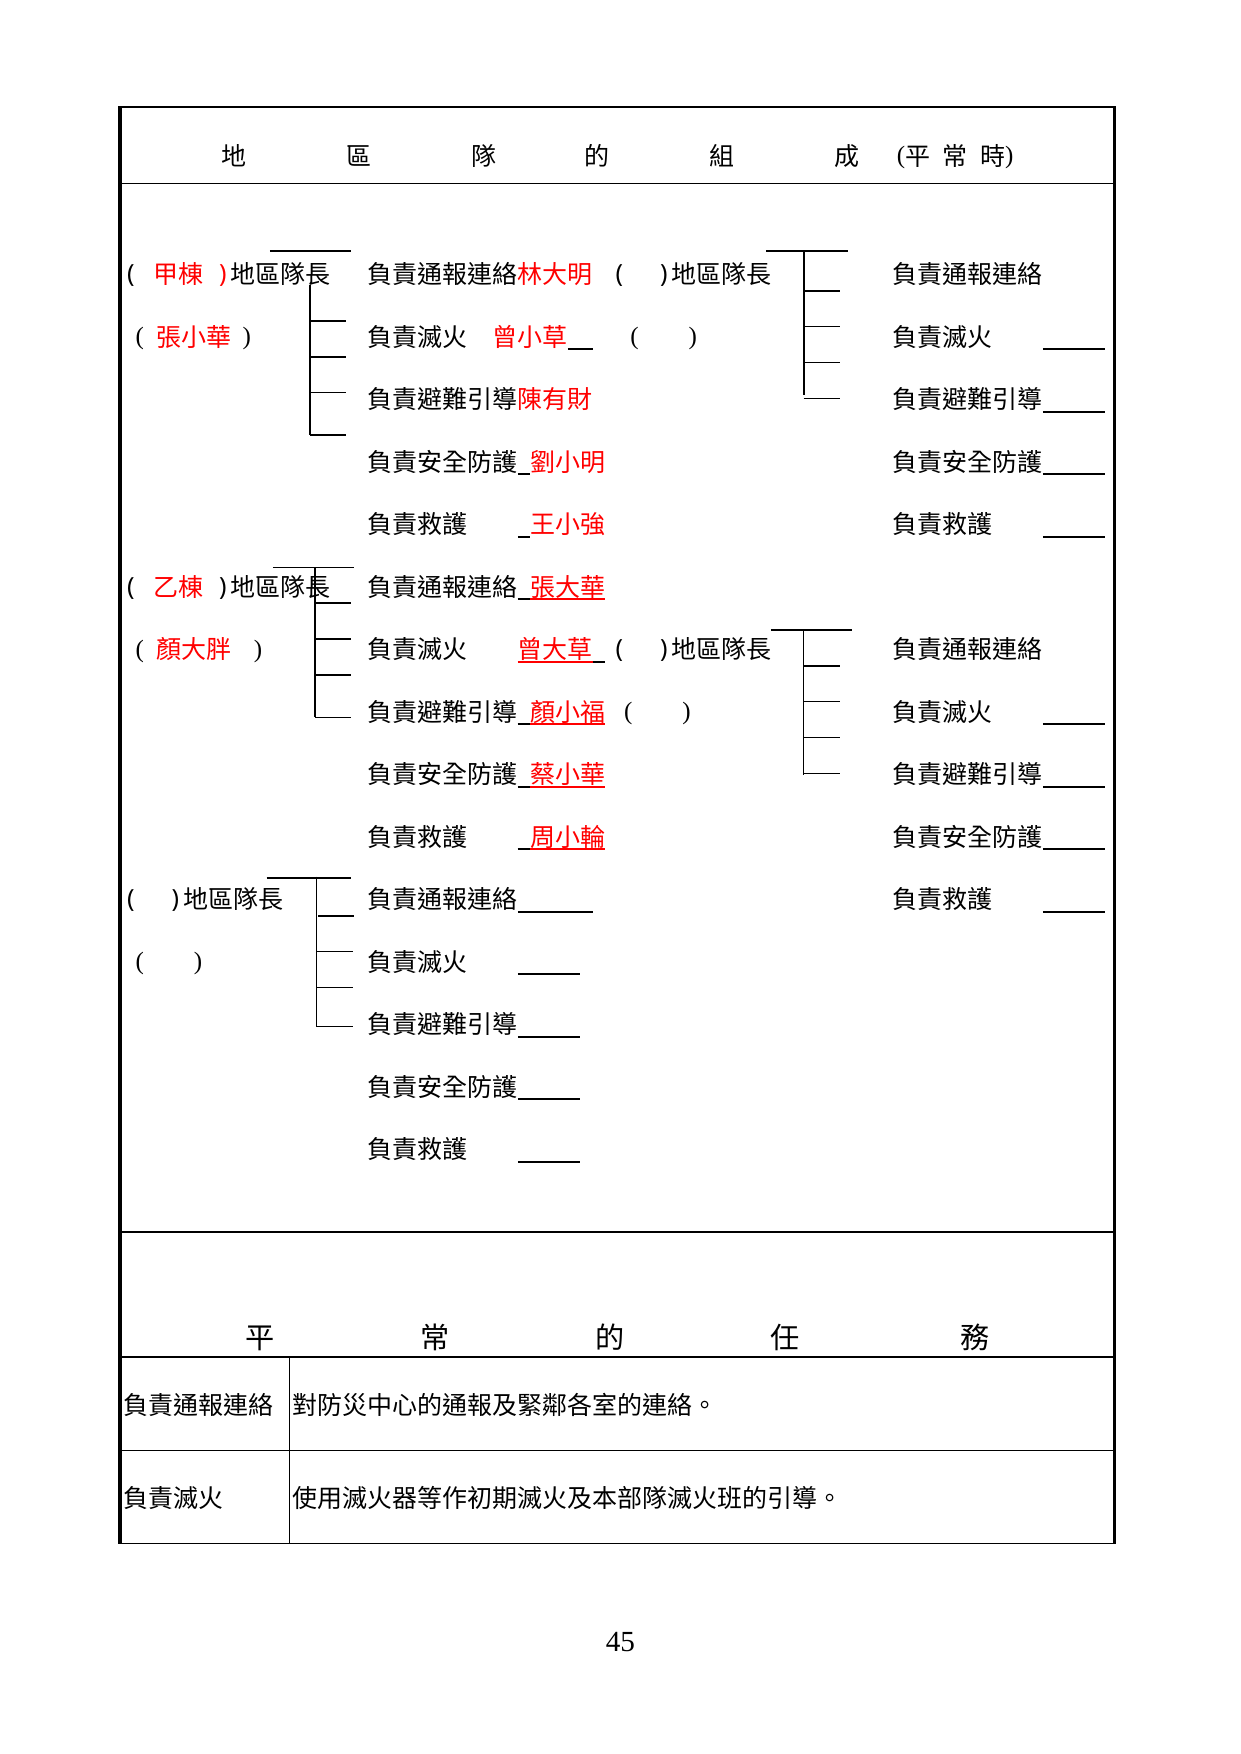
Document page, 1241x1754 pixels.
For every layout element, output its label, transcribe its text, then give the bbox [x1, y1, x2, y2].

table_cell 負責滅火 [890, 294, 1113, 356]
table_cell [365, 1169, 608, 1231]
table_cell [609, 981, 890, 1044]
table_cell [316, 606, 365, 669]
table_cell [890, 1106, 1113, 1169]
table_cell 負責通報連絡 [890, 606, 1113, 669]
table_cell [609, 1044, 890, 1106]
table_cell 負責滅火 [122, 1451, 289, 1543]
table_cell [609, 731, 890, 794]
table_cell [890, 919, 1113, 981]
table_cell 平 常 的 任 務 [122, 1233, 1113, 1356]
table_cell [311, 294, 365, 356]
table_cell [890, 981, 1113, 1044]
table_cell 負責避難引導 [365, 981, 608, 1044]
table_cell [122, 481, 365, 544]
table_cell 對防災中心的通報及緊鄰各室的連絡。 [290, 1358, 1113, 1449]
table_cell [609, 356, 890, 419]
table_cell [122, 981, 365, 1044]
table_cell [311, 356, 365, 419]
table_cell [122, 1169, 365, 1231]
table_cell [890, 1044, 1113, 1106]
table_cell 負責通報連絡 [365, 856, 608, 919]
table_cell 負責安全防護 [890, 794, 1113, 856]
table_cell ( )地區隊長 [609, 606, 890, 669]
table_cell [890, 1169, 1113, 1231]
table_cell [804, 669, 890, 731]
table_cell [609, 856, 890, 919]
table_cell 使用滅火器等作初期滅火及本部隊滅火班的引導。 [290, 1451, 1113, 1543]
table_cell [122, 419, 365, 481]
table_cell 負責安全防護 劉小明 [365, 419, 608, 481]
table_cell ( ) [609, 294, 803, 356]
table_cell ( 顏大胖 ) [122, 606, 314, 669]
table_cell [609, 919, 890, 981]
table_cell 負責避難引導陳有財 [365, 356, 608, 419]
table_cell 負責通報連絡 張大華 [365, 544, 608, 606]
table_cell 負責安全防護 [890, 419, 1113, 481]
table_cell [609, 419, 890, 481]
table_cell [609, 481, 890, 544]
table_cell ( 乙棟 )地區隊長 [122, 544, 365, 606]
table_cell 負責滅火 曾大草 [365, 606, 608, 669]
table_cell 地 區 隊 的 組 成 (平 常 時) [122, 108, 1113, 183]
table_cell [122, 731, 365, 794]
table_cell 負責通報連絡林大明 [365, 184, 608, 294]
table_cell 負責安全防護 蔡小華 [365, 731, 608, 794]
table_cell [609, 1106, 890, 1169]
table_cell ( )地區隊長 [609, 184, 890, 294]
table_cell 負責救護 [365, 1106, 608, 1169]
table_cell [805, 294, 890, 356]
table_cell 負責通報連絡 [890, 184, 1113, 294]
table_cell ( )地區隊長 [122, 856, 365, 919]
table_cell [122, 669, 365, 731]
table_cell 負責通報連絡 [122, 1358, 289, 1449]
table_cell [122, 356, 309, 419]
table_cell 負責避難引導 顏小福 [365, 669, 608, 731]
table_cell 負責救護 王小強 [365, 481, 608, 544]
table_cell ( ) [122, 919, 316, 981]
table_cell 負責滅火 曾小草 [365, 294, 608, 356]
table_cell [609, 1169, 890, 1231]
table_cell ( 甲棟 )地區隊長 [122, 184, 365, 294]
table_cell ( 張小華 ) [122, 294, 309, 356]
table_cell ( ) [609, 669, 803, 731]
table_cell 負責安全防護 [365, 1044, 608, 1106]
table_cell [890, 544, 1113, 606]
table_cell [317, 919, 365, 981]
table_cell [609, 544, 890, 606]
table_cell [609, 794, 890, 856]
table_cell 負責滅火 [365, 919, 608, 981]
table_cell [122, 794, 365, 856]
table_cell 負責避難引導 [890, 356, 1113, 419]
table_cell 負責救護 [890, 481, 1113, 544]
table_cell [122, 1044, 365, 1106]
table_cell [122, 1106, 365, 1169]
table_cell 負責救護 周小輪 [365, 794, 608, 856]
table_cell 負責滅火 [890, 669, 1113, 731]
table_cell 負責避難引導 [890, 731, 1113, 794]
table_cell 負責救護 [890, 856, 1113, 919]
